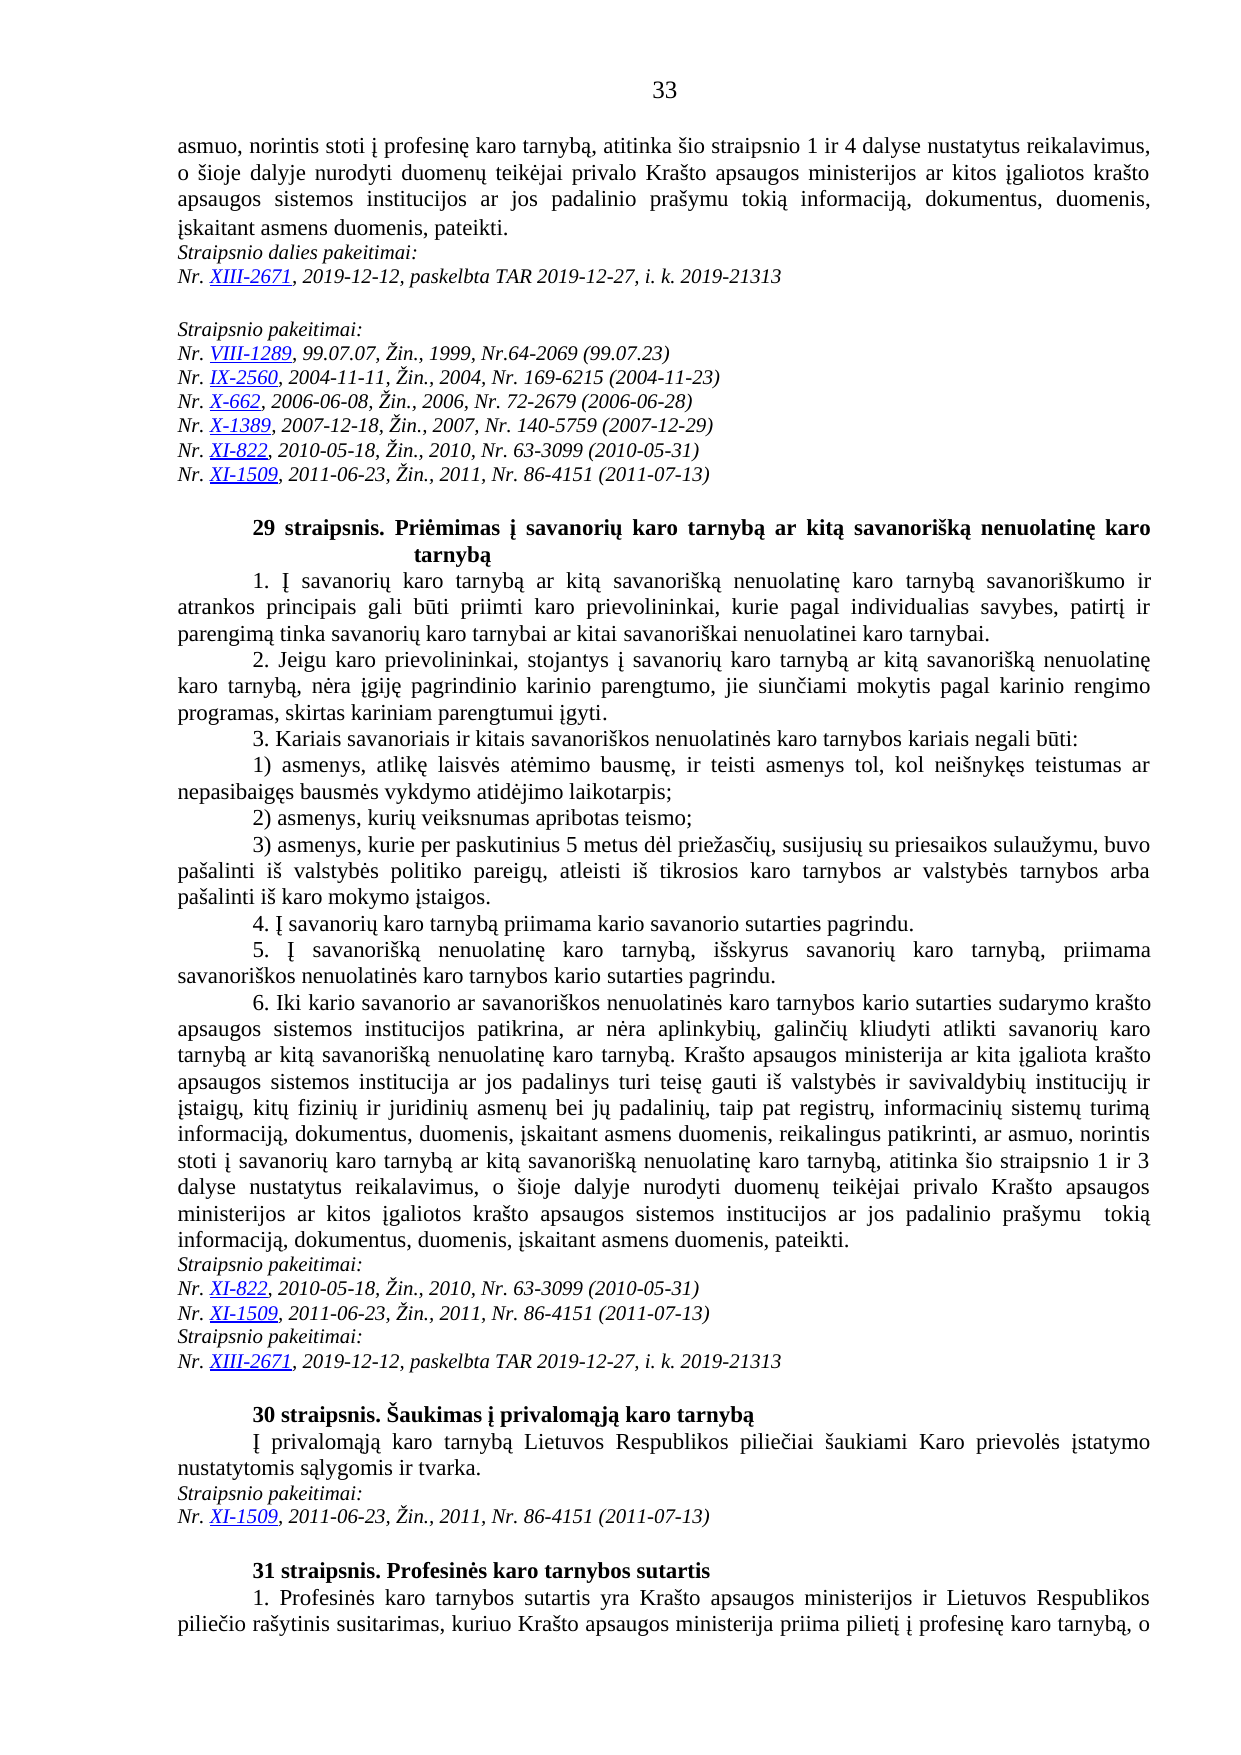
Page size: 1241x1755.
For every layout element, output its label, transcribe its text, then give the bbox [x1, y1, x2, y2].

text Nr. XI-1509, 2011-06-23, Žin., 2011, Nr. 86-4151 (2011-07-13) [177, 1300, 1152, 1324]
text Straipsnio pakeitimai: [177, 1252, 1152, 1276]
text Nr. XIII-2671, 2019-12-12, paskelbta TAR 2019-12-27, i. k. 2019-21313 [177, 264, 1152, 288]
text 31 straipsnis. Profesinės karo tarnybos sutartis [177, 1557, 1152, 1584]
text asmuo, norintis stoti į profesinę karo tarnybą, atitinka šio straipsnio 1 ir 4 dalyse nustatytus reikalavimus, o šioje dalyje nurodyti duomenų teikėjai privalo Krašto apsaugos ministerijos ar kitos įgaliotos krašto apsaugos sistemos institucijos ar jos padalinio prašymu tokią informaciją, dokumentus, duomenis, įskaitant asmens duomenis, pateikti. [177, 132, 1152, 240]
text Nr. VIII-1289, 99.07.07, Žin., 1999, Nr.64-2069 (99.07.23) [177, 341, 1152, 365]
text Straipsnio pakeitimai: [177, 317, 1152, 341]
text Nr. XIII-2671, 2019-12-12, paskelbta TAR 2019-12-27, i. k. 2019-21313 [177, 1348, 1152, 1373]
text Į privalomąją karo tarnybą Lietuvos Respublikos piliečiai šaukiami Karo prievolės įstatymo nustatytomis sąlygomis ir tvarka. [177, 1428, 1152, 1480]
text Nr. XI-1509, 2011-06-23, Žin., 2011, Nr. 86-4151 (2011-07-13) [177, 1504, 1152, 1528]
text 6. Iki kario savanorio ar savanoriškos nenuolatinės karo tarnybos kario sutarties sudarymo krašto apsaugos sistemos institucijos patikrina, ar nėra aplinkybių, galinčių kliudyti atlikti savanorių karo tarnybą ar kitą savanorišką nenuolatinę karo tarnybą. Krašto apsaugos ministerija ar kita įgaliota krašto apsaugos sistemos institucija ar jos padalinys turi teisę gauti iš valstybės ir savivaldybių institucijų ir įstaigų, kitų fizinių ir juridinių asmenų bei jų padalinių, taip pat registrų, informacinių sistemų turimą informaciją, dokumentus, duomenis, įskaitant asmens duomenis, reikalingus patikrinti, ar asmuo, norintis stoti į savanorių karo tarnybą ar kitą savanorišką nenuolatinę karo tarnybą, atitinka šio straipsnio 1 ir 3 dalyse nustatytus reikalavimus, o šioje dalyje nurodyti duomenų teikėjai privalo Krašto apsaugos ministerijos ar kitos įgaliotos krašto apsaugos sistemos institucijos ar jos padalinio prašymu tokią informaciją, dokumentus, duomenis, įskaitant asmens duomenis, pateikti. [177, 989, 1152, 1252]
text Straipsnio pakeitimai: [177, 1480, 1152, 1504]
text 4. Į savanorių karo tarnybą priimama kario savanorio sutarties pagrindu. [177, 910, 1152, 936]
text 1. Profesinės karo tarnybos sutartis yra Krašto apsaugos ministerijos ir Lietuvos Respublikos piliečio rašytinis susitarimas, kuriuo Krašto apsaugos ministerija priima pilietį į profesinę karo tarnybą, o [177, 1584, 1152, 1636]
text Straipsnio pakeitimai: [177, 1324, 1152, 1348]
text 3. Kariais savanoriais ir kitais savanoriškos nenuolatinės karo tarnybos kariais negali būti: [177, 725, 1152, 752]
text 3) asmenys, kurie per paskutinius 5 metus dėl priežasčių, susijusių su priesaikos sulaužymu, buvo pašalinti iš valstybės politiko pareigų, atleisti iš tikrosios karo tarnybos ar valstybės tarnybos arba pašalinti iš karo mokymo įstaigos. [177, 831, 1152, 910]
text Straipsnio dalies pakeitimai: [177, 240, 1152, 264]
text Nr. IX-2560, 2004-11-11, Žin., 2004, Nr. 169-6215 (2004-11-23) [177, 365, 1152, 389]
text 30 straipsnis. Šaukimas į privalomąją karo tarnybą [177, 1401, 1152, 1428]
text Nr. X-1389, 2007-12-18, Žin., 2007, Nr. 140-5759 (2007-12-29) [177, 413, 1152, 437]
text Nr. XI-822, 2010-05-18, Žin., 2010, Nr. 63-3099 (2010-05-31) [177, 1276, 1152, 1300]
text 2. Jeigu karo prievolininkai, stojantys į savanorių karo tarnybą ar kitą savanorišką nenuolatinę karo tarnybą, nėra įgiję pagrindinio karinio parengtumo, jie siunčiami mokytis pagal karinio rengimo programas, skirtas kariniam parengtumui įgyti. [177, 646, 1152, 725]
text 29 straipsnis. Priėmimas į savanorių karo tarnybą ar kitą savanorišką nenuolatinę karo tarnybą [252, 514, 1152, 567]
text 2) asmenys, kurių veiksnumas apribotas teismo; [177, 804, 1152, 831]
text 1) asmenys, atlikę laisvės atėmimo bausmę, ir teisti asmenys tol, kol neišnykęs teistumas ar nepasibaigęs bausmės vykdymo atidėjimo laikotarpis; [177, 752, 1152, 804]
text 1. Į savanorių karo tarnybą ar kitą savanorišką nenuolatinę karo tarnybą savanoriškumo ir atrankos principais gali būti priimti karo prievolininkai, kurie pagal individualias savybes, patirtį ir parengimą tinka savanorių karo tarnybai ar kitai savanoriškai nenuolatinei karo tarnybai. [177, 567, 1152, 646]
text Nr. XI-822, 2010-05-18, Žin., 2010, Nr. 63-3099 (2010-05-31) [177, 437, 1152, 462]
text 5. Į savanorišką nenuolatinę karo tarnybą, išskyrus savanorių karo tarnybą, priimama savanoriškos nenuolatinės karo tarnybos kario sutarties pagrindu. [177, 936, 1152, 989]
text Nr. X-662, 2006-06-08, Žin., 2006, Nr. 72-2679 (2006-06-28) [177, 389, 1152, 413]
text Nr. XI-1509, 2011-06-23, Žin., 2011, Nr. 86-4151 (2011-07-13) [177, 462, 1152, 486]
